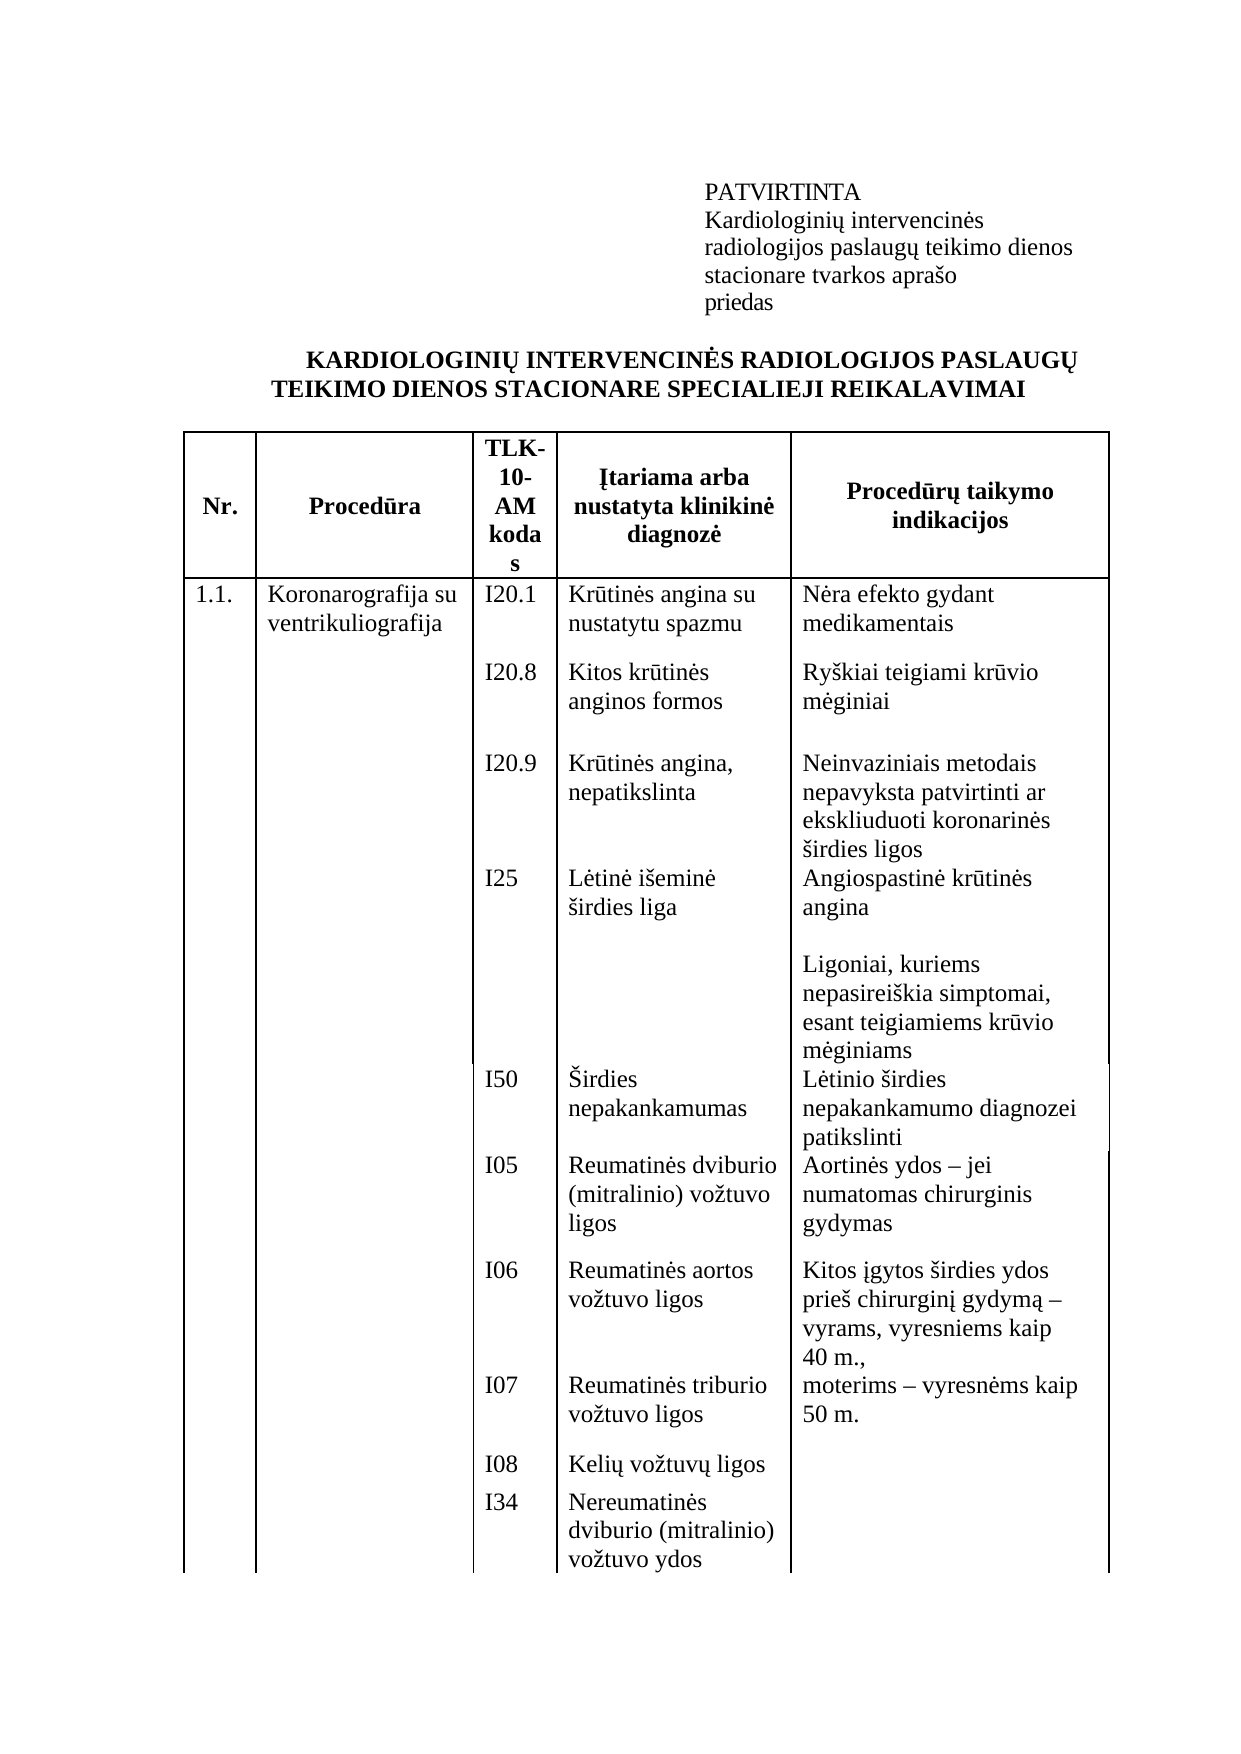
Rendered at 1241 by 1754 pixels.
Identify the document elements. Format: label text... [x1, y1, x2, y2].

table_cell [257, 1371, 473, 1449]
table_cell I20.8 [474, 657, 556, 748]
table_cell I50 [474, 1064, 556, 1151]
table_header TLK-10-AM kodas [474, 433, 556, 577]
table_cell I05 [474, 1151, 556, 1256]
table_cell Kelių vožtuvų ligos [558, 1449, 790, 1487]
table_cell [792, 1487, 1108, 1573]
table_cell [185, 1151, 255, 1256]
table_cell Širdies nepakankamumas [558, 1064, 790, 1151]
table_cell [185, 748, 255, 863]
table_cell Nereumatinės dviburio (mitralinio) vožtuvo ydos [558, 1487, 790, 1573]
table_header Procedūrų taikymo indikacijos [792, 433, 1108, 577]
text Kardiologinių intervencinės radiologijos paslaugų teikimo dienos stacionare tvarkos aprašo [704, 206, 1076, 289]
table_cell Nėra efekto gydant medikamentais [792, 579, 1108, 657]
table_cell Aortinės ydos – jei numatomas chirurginis gydymas [792, 1151, 1108, 1256]
table_cell Lėtinio širdies nepakankamumo diagnozei patikslinti [792, 1064, 1109, 1151]
table_cell I20.9 [474, 748, 556, 863]
text KArdiologinių Intervencinės radiologijos paslaugų teikimo dienos stacionare specialieji reikalavimai [187, 345, 1122, 402]
table_cell [185, 1064, 255, 1151]
table_cell [185, 1256, 255, 1371]
table_cell Kitos įgytos širdies ydos prieš chirurginį gydymą – vyrams, vyresniems kaip 40 m., [792, 1256, 1108, 1371]
table_cell I06 [474, 1256, 556, 1371]
table_cell [257, 1151, 473, 1256]
table_cell Reumatinės dviburio (mitralinio) vožtuvo ligos [558, 1151, 790, 1256]
table_cell [185, 1371, 255, 1449]
text priedas [704, 289, 1076, 316]
table_cell Reumatinės aortos vožtuvo ligos [558, 1256, 790, 1371]
table_cell Ryškiai teigiami krūvio mėginiai [792, 657, 1108, 748]
table_cell I07 [474, 1371, 556, 1449]
table_cell 1.1. [185, 579, 255, 657]
table_cell [257, 1064, 473, 1151]
table_cell I20.1 [474, 579, 556, 657]
table_cell I08 [474, 1449, 556, 1487]
table_cell Angiospastinė krūtinės angina Ligoniai, kuriems nepasireiškia simptomai, esant teigiamiems krūvio mėginiams [792, 863, 1108, 1064]
table_cell [185, 1449, 255, 1487]
table_cell [257, 1487, 473, 1573]
table_cell [257, 657, 472, 748]
table_cell I25 [474, 863, 556, 1064]
table_cell Lėtinė išeminė širdies liga [558, 863, 790, 1064]
table_cell [257, 748, 472, 863]
table_cell [185, 657, 255, 748]
table_cell Kitos krūtinės anginos formos [558, 657, 790, 748]
table_cell [185, 863, 255, 1064]
table_cell [257, 1256, 473, 1371]
table_header Nr. [185, 433, 255, 577]
table_cell [792, 1449, 1108, 1487]
table_cell Koronarografija su ventrikuliografija [257, 579, 472, 657]
table_cell Krūtinės angina su nustatytu spazmu [558, 579, 790, 657]
table_cell I34 [474, 1487, 556, 1573]
table_cell Krūtinės angina, nepatikslinta [558, 748, 790, 863]
table_cell [257, 1449, 473, 1487]
table_cell Neinvaziniais metodais nepavyksta patvirtinti ar ekskliuduoti koronarinės širdies ligos [792, 748, 1108, 863]
table_cell [257, 863, 472, 1064]
text PATVIRTINTA [704, 179, 1076, 206]
table_header Įtariama arba nustatyta klinikinė diagnozė [558, 433, 790, 577]
table_cell Reumatinės triburio vožtuvo ligos [558, 1371, 790, 1449]
table_cell moterims – vyresnėms kaip 50 m. [792, 1371, 1108, 1449]
table_cell [185, 1487, 255, 1573]
table_header Procedūra [257, 433, 472, 577]
